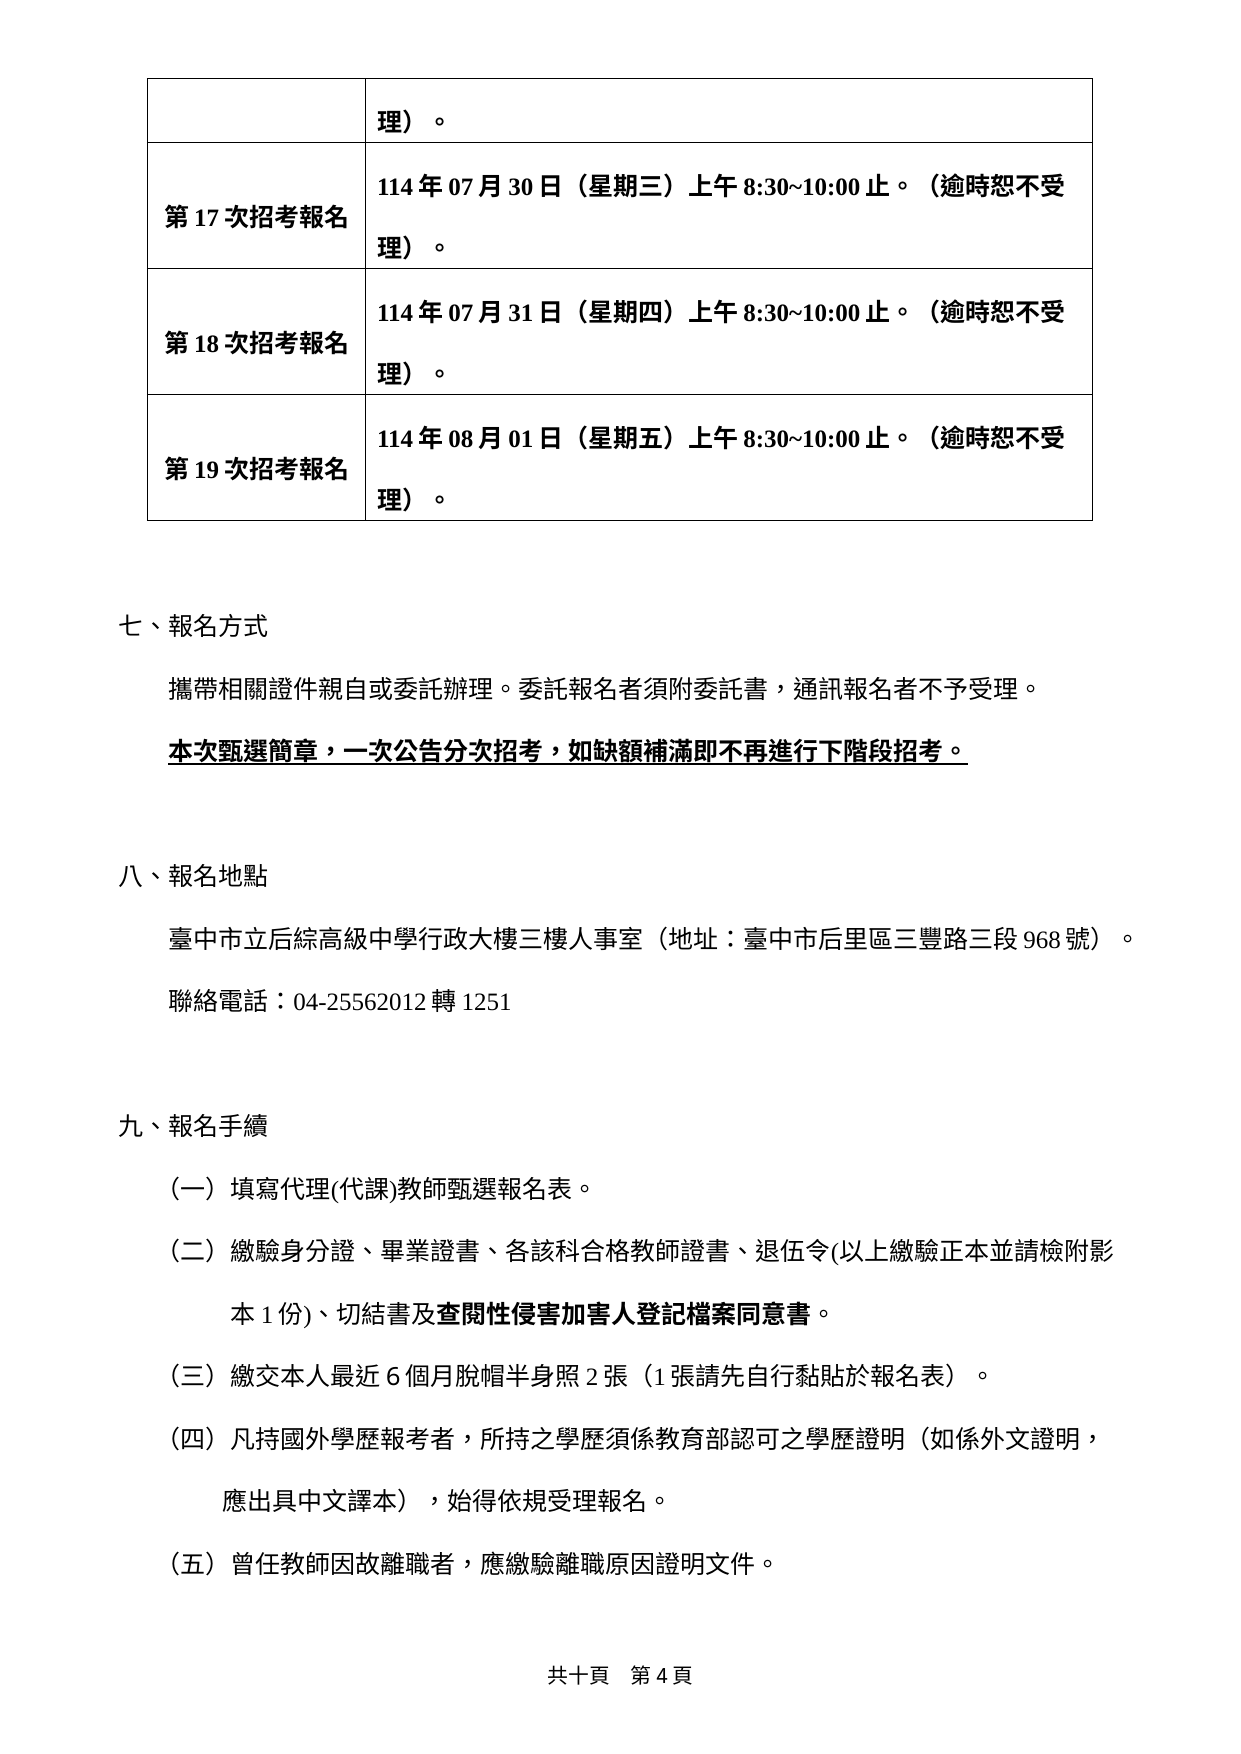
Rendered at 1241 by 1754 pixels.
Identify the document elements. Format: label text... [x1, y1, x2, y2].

text 八、報名地點 [118, 833, 1122, 896]
text （三）繳交本人最近6個月脫帽半身照2張（1張請先自行黏貼於報名表）。 [156, 1333, 1122, 1396]
table_cell 114年07月30日（星期三）上午8:30~10:00止。（逾時恕不受理）。 [366, 143, 1092, 268]
table_cell [148, 79, 365, 142]
table_cell 理）。 [366, 79, 1092, 142]
text 七、報名方式 攜帶相關證件親自或委託辦理。委託報名者須附委託書，通訊報名者不予受理。 [118, 583, 1122, 708]
text （四）凡持國外學歷報考者，所持之學歷須係教育部認可之學歷證明（如係外文證明，應出具中文譯本），始得依規受理報名。 [156, 1396, 1122, 1521]
text （五）曾任教師因故離職者，應繳驗離職原因證明文件。 [156, 1521, 1122, 1583]
table_cell 第17次招考報名 [148, 143, 365, 268]
text （一）填寫代理(代課)教師甄選報名表。 [118, 1146, 1122, 1208]
table_cell 第19次招考報名 [148, 395, 365, 520]
table_cell 114年08月01日（星期五）上午8:30~10:00止。（逾時恕不受理）。 [366, 395, 1092, 520]
text 聯絡電話：04-25562012轉1251 [168, 958, 1122, 1021]
text 本次甄選簡章，一次公告分次招考，如缺額補滿即不再進行下階段招考。 [118, 708, 1122, 771]
table_cell 第18次招考報名 [148, 269, 365, 394]
text 臺中市立后綜高級中學行政大樓三樓人事室（地址：臺中市后里區三豐路三段968號）。 [118, 896, 1122, 958]
text 九、報名手續 [118, 1083, 1122, 1146]
text （二）繳驗身分證、畢業證書、各該科合格教師證書、退伍令(以上繳驗正本並請檢附影本1份)、切結書及查閱性侵害加害人登記檔案同意書。 [156, 1208, 1122, 1333]
table_cell 114年07月31日（星期四）上午8:30~10:00止。（逾時恕不受理）。 [366, 269, 1092, 394]
